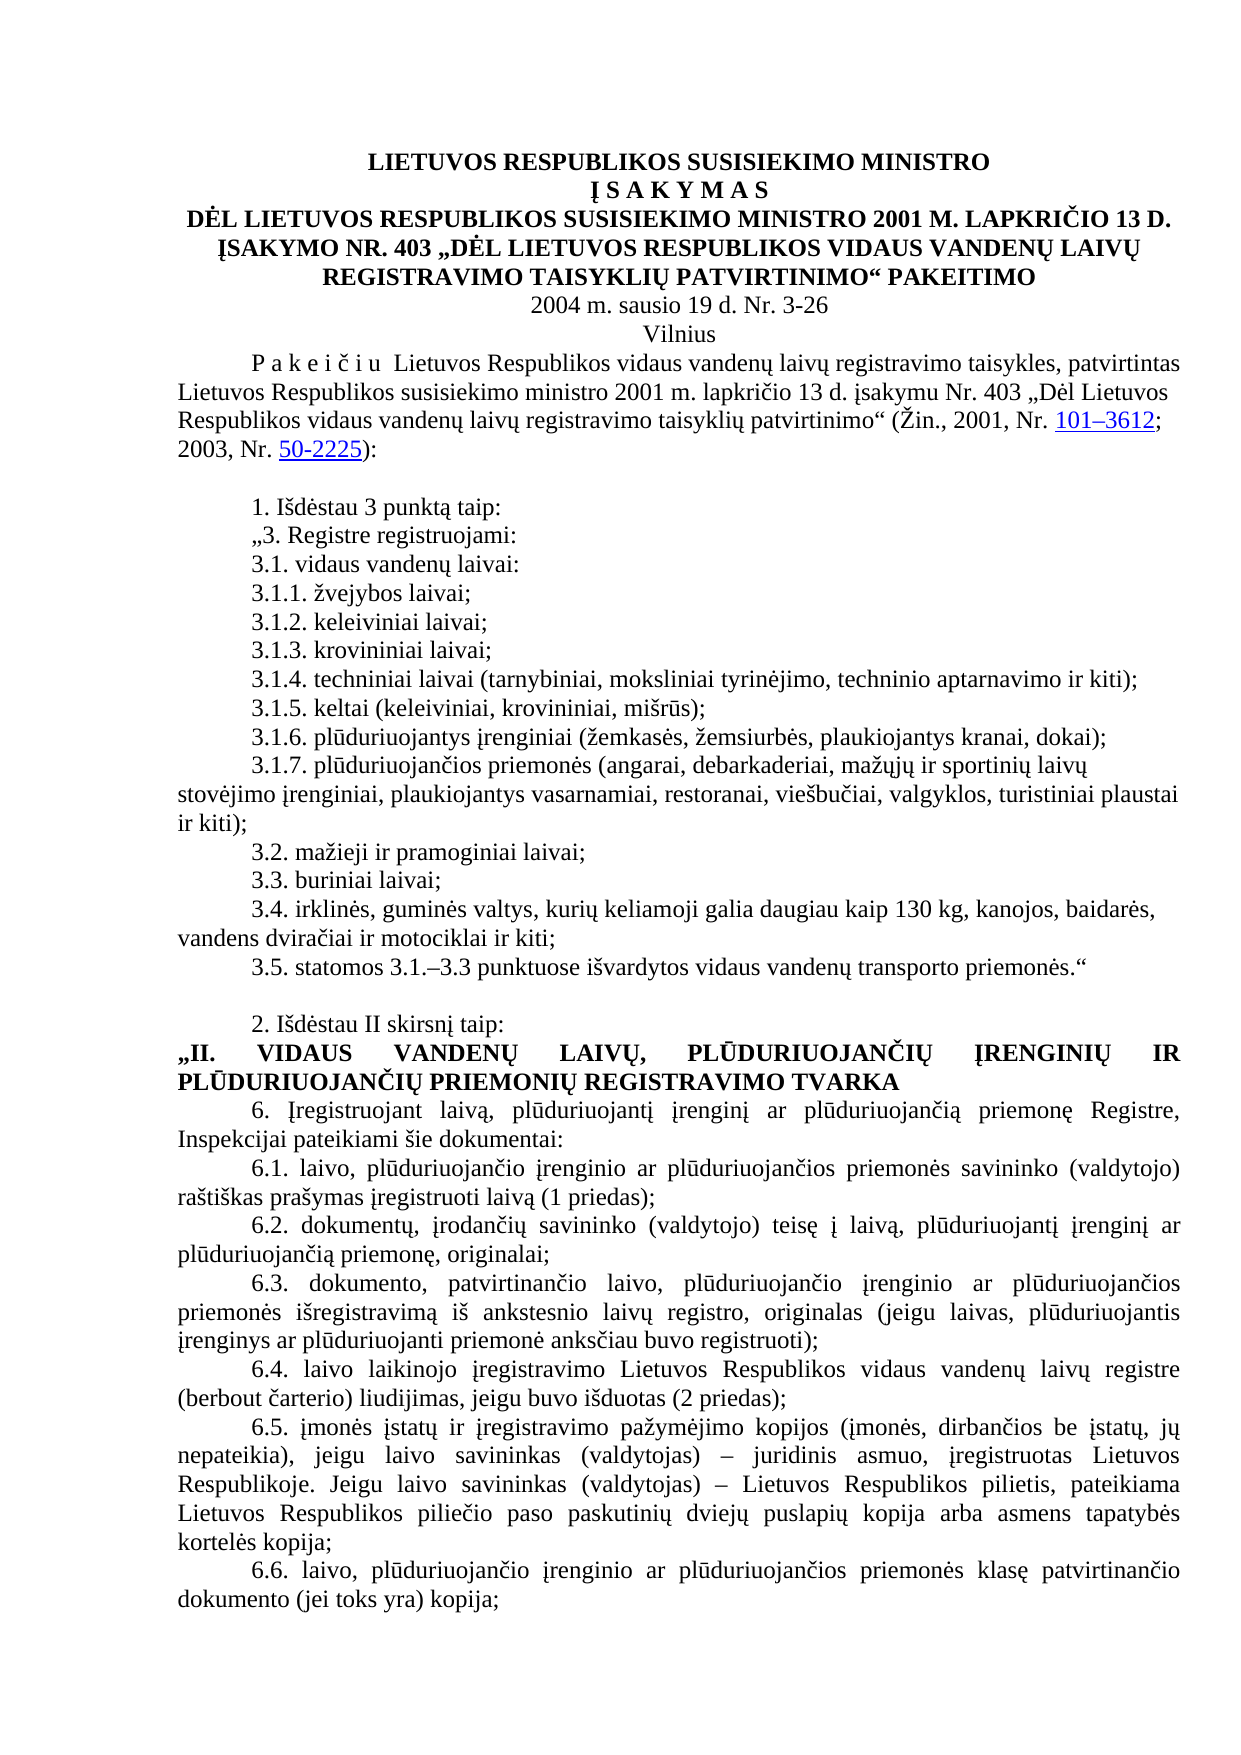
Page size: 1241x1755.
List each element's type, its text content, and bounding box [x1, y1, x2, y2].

text 6.4. laivo laikinojo įregistravimo Lietuvos Respublikos vidaus vandenų laivų registre (berbout čarterio) liudijimas, jeigu buvo išduotas (2 priedas); [177, 1354, 1181, 1412]
text Vilnius [177, 319, 1181, 348]
text 6.2. dokumentų, įrodančių savininko (valdytojo) teisę į laivą, plūduriuojantį įrenginį ar plūduriuojančią priemonę, originalai; [177, 1211, 1181, 1268]
text 6.1. laivo, plūduriuojančio įrenginio ar plūduriuojančios priemonės savininko (valdytojo) raštiškas prašymas įregistruoti laivą (1 priedas); [177, 1153, 1181, 1211]
text 3.5. statomos 3.1.–3.3 punktuose išvardytos vidaus vandenų transporto priemonės.“ [177, 952, 1181, 981]
text 6. Įregistruojant laivą, plūduriuojantį įrenginį ar plūduriuojančią priemonę Registre, Inspekcijai pateikiami šie dokumentai: [177, 1096, 1181, 1153]
text 6.3. dokumento, patvirtinančio laivo, plūduriuojančio įrenginio ar plūduriuojančios priemonės išregistravimą iš ankstesnio laivų registro, originalas (jeigu laivas, plūduriuojantis įrenginys ar plūduriuojanti priemonė anksčiau buvo registruoti); [177, 1268, 1181, 1354]
text „II. VIDAUS VANDENŲ LAIVŲ, plūduriuojančių įrenginių ir PLŪDURIUOJANČIŲ priemonių REGISTRAVIMO TVARKA [177, 1038, 1181, 1096]
text 2. Išdėstau II skirsnį taip: [177, 1009, 1181, 1038]
text 3.1.3. krovininiai laivai; [177, 636, 1181, 664]
text 3.1.5. keltai (keleiviniai, krovininiai, mišrūs); [177, 693, 1181, 722]
text 1. Išdėstau 3 punktą taip: [177, 492, 1181, 521]
text Į S A K Y M A S [177, 176, 1181, 204]
text 3.3. buriniai laivai; [177, 866, 1181, 894]
text LIETUVOS RESPUBLIKOS SUSISIEKIMO MINISTRO [177, 147, 1181, 176]
text 3.1.1. žvejybos laivai; [177, 578, 1181, 607]
text 3.1.7. plūduriuojančios priemonės (angarai, debarkaderiai, mažųjų ir sportinių laivų stovėjimo įrenginiai, plaukiojantys vasarnamiai, restoranai, viešbučiai, valgyklos, turistiniai plaustai ir kiti); [177, 751, 1181, 837]
text DĖL LIETUVOS RESPUBLIKOS SUSISIEKIMO MINISTRO 2001 M. LAPKRIČIO 13 D. ĮSAKYMO NR. 403 „DĖL LIETUVOS RESPUBLIKOS VIDAUS VANDENŲ LAIVŲ REGISTRAVIMO TAISYKLIŲ PATVIRTINIMO“ PAKEITIMO [177, 204, 1181, 291]
text „3. Registre registruojami: [177, 521, 1181, 549]
text Pakeičiu Lietuvos Respublikos vidaus vandenų laivų registravimo taisykles, patvirtintas Lietuvos Respublikos susisiekimo ministro 2001 m. lapkričio 13 d. įsakymu Nr. 403 „Dėl Lietuvos Respublikos vidaus vandenų laivų registravimo taisyklių patvirtinimo“ (Žin., 2001, Nr. 101–3612; 2003, Nr. 50-2225): [177, 348, 1181, 463]
text 3.1.6. plūduriuojantys įrenginiai (žemkasės, žemsiurbės, plaukiojantys kranai, dokai); [177, 722, 1181, 751]
text 3.1. vidaus vandenų laivai: [177, 549, 1181, 578]
text 3.4. irklinės, guminės valtys, kurių keliamoji galia daugiau kaip 130 kg, kanojos, baidarės, vandens dviračiai ir motociklai ir kiti; [177, 894, 1181, 952]
text 2004 m. sausio 19 d. Nr. 3-26 [177, 291, 1181, 319]
text 3.1.4. techniniai laivai (tarnybiniai, moksliniai tyrinėjimo, techninio aptarnavimo ir kiti); [177, 664, 1181, 693]
text 3.1.2. keleiviniai laivai; [177, 607, 1181, 636]
text 3.2. mažieji ir pramoginiai laivai; [177, 837, 1181, 866]
text 6.6. laivo, plūduriuojančio įrenginio ar plūduriuojančios priemonės klasę patvirtinančio dokumento (jei toks yra) kopija; [177, 1556, 1181, 1613]
text 6.5. įmonės įstatų ir įregistravimo pažymėjimo kopijos (įmonės, dirbančios be įstatų, jų nepateikia), jeigu laivo savininkas (valdytojas) – juridinis asmuo, įregistruotas Lietuvos Respublikoje. Jeigu laivo savininkas (valdytojas) – Lietuvos Respublikos pilietis, pateikiama Lietuvos Respublikos piliečio paso paskutinių dviejų puslapių kopija arba asmens tapatybės kortelės kopija; [177, 1412, 1181, 1556]
